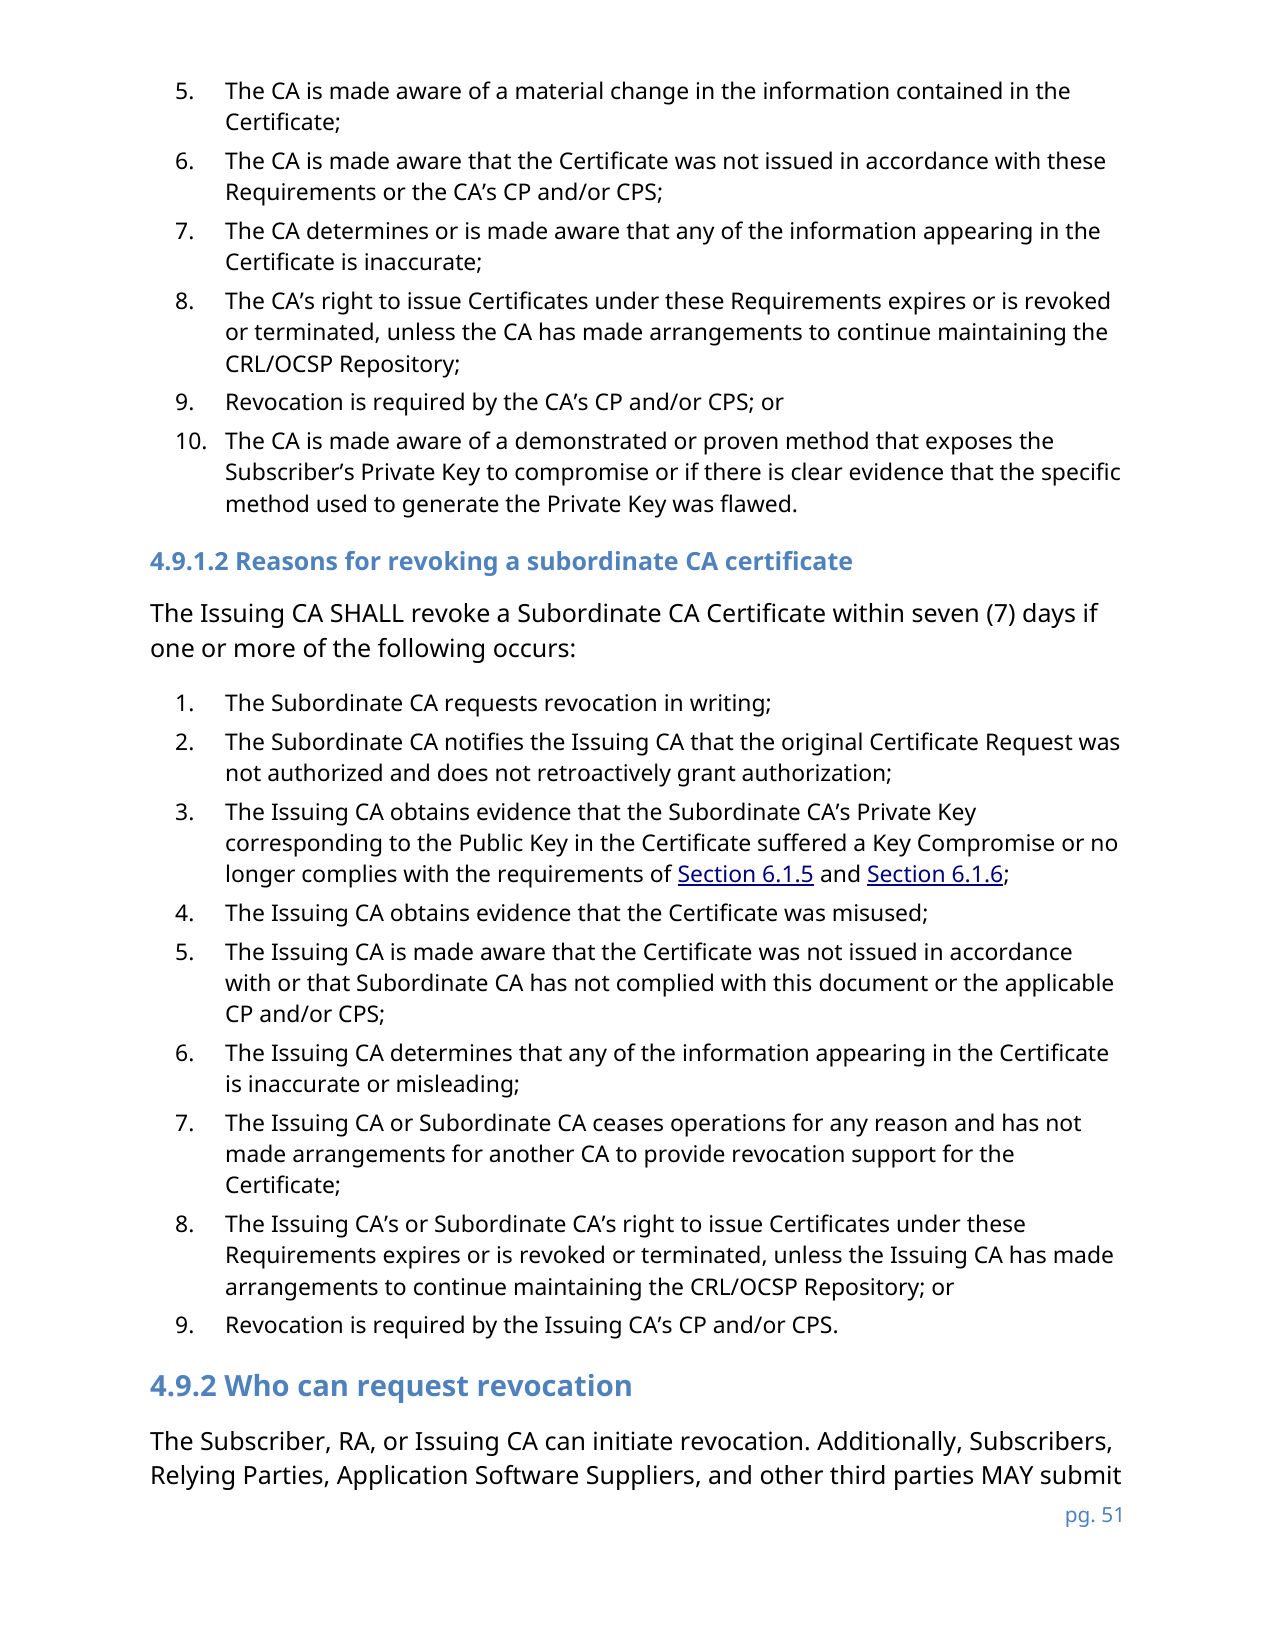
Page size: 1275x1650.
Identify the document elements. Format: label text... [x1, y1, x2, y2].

text The Issuing CA SHALL revoke a Subordinate CA Certificate within seven (7) days if one or more of the following occurs: [150, 596, 1125, 664]
list The CA’s right to issue Certificates under these Requirements expires or is revoked or terminated, unless the CA has made arrangements to continue maintaining the CRL/OCSP Repository; [175, 285, 1125, 379]
subtitle 4.9.2 Who can request revocation [150, 1365, 1125, 1405]
list The Issuing CA’s or Subordinate CA’s right to issue Certificates under these Requirements expires or is revoked or terminated, unless the Issuing CA has made arrangements to continue maintaining the CRL/OCSP Repository; or [175, 1208, 1125, 1302]
subtitle 4.9.1.2 Reasons for revoking a subordinate CA certificate [150, 543, 1125, 577]
list Revocation is required by the Issuing CA’s CP and/or CPS. [175, 1309, 1125, 1341]
list The Issuing CA or Subordinate CA ceases operations for any reason and has not made arrangements for another CA to provide revocation support for the Certificate; [175, 1107, 1125, 1201]
text The Subscriber, RA, or Issuing CA can initiate revocation. Additionally, Subscribers, Relying Parties, Application Software Suppliers, and other third parties MAY submit [150, 1423, 1125, 1492]
list The CA determines or is made aware that any of the information appearing in the Certificate is inaccurate; [175, 215, 1125, 277]
list The CA is made aware of a material change in the information contained in the Certificate; [175, 75, 1125, 137]
list The Issuing CA determines that any of the information appearing in the Certificate is inaccurate or misleading; [175, 1037, 1125, 1099]
list Revocation is required by the CA’s CP and/or CPS; or [175, 386, 1125, 417]
list The Issuing CA obtains evidence that the Subordinate CA’s Private Key corresponding to the Public Key in the Certificate suffered a Key Compromise or no longer complies with the requirements of Section 6.1.5 and Section 6.1.6; [175, 796, 1125, 889]
list The Subordinate CA notifies the Issuing CA that the original Certificate Request was not authorized and does not retroactively grant authorization; [175, 726, 1125, 788]
list The Subordinate CA requests revocation in writing; [175, 687, 1125, 718]
list The Issuing CA is made aware that the Certificate was not issued in accordance with or that Subordinate CA has not complied with this document or the applicable CP and/or CPS; [175, 936, 1125, 1029]
list The CA is made aware that the Certificate was not issued in accordance with these Requirements or the CA’s CP and/or CPS; [175, 145, 1125, 207]
list The Issuing CA obtains evidence that the Certificate was misused; [175, 897, 1125, 928]
list The CA is made aware of a demonstrated or proven method that exposes the Subscriber’s Private Key to compromise or if there is clear evidence that the specific method used to generate the Private Key was flawed. [175, 425, 1125, 519]
